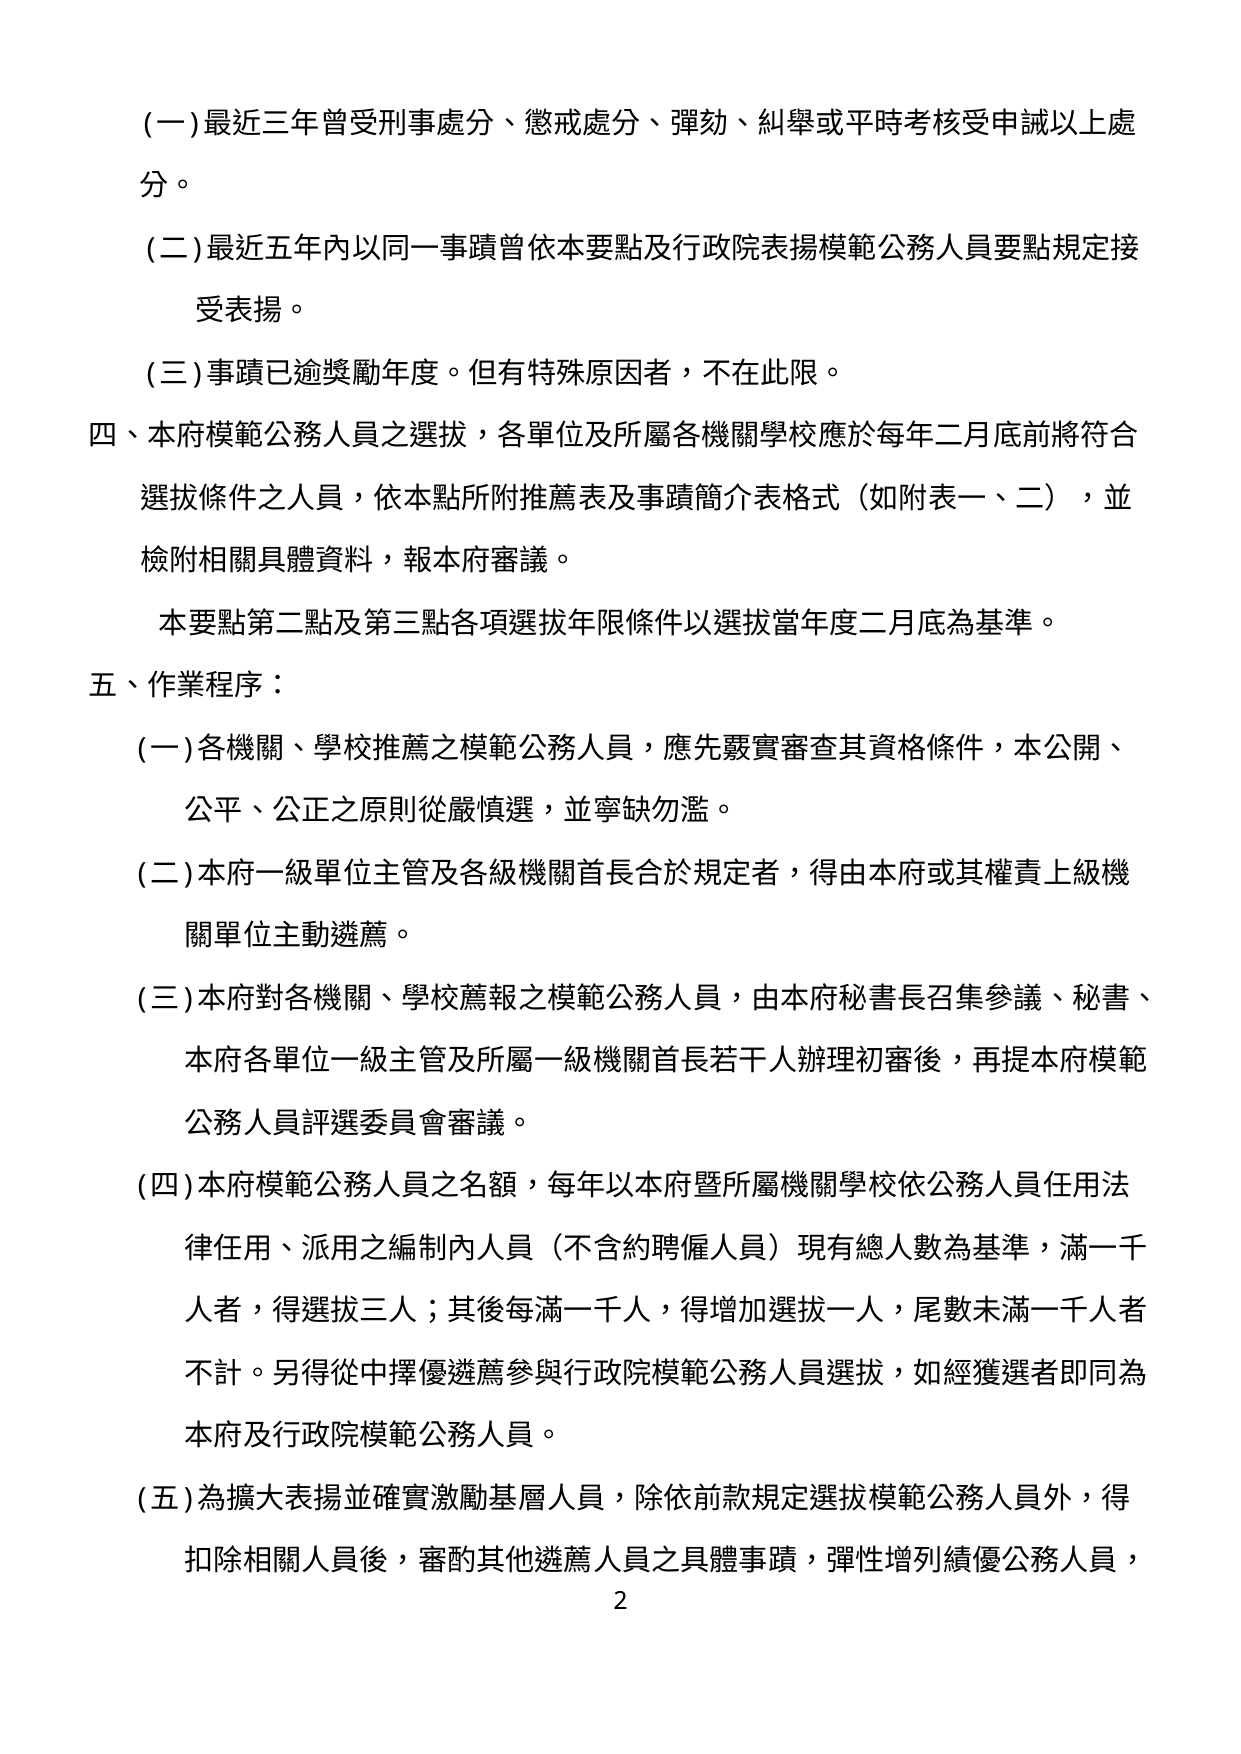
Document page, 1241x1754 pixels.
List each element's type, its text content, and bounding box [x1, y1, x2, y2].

text (一)各機關、學校推薦之模範公務人員，應先覈實審查其資格條件，本公開、公平、公正之原則從嚴慎選，並寧缺勿濫。 [133, 704, 1152, 829]
text (三)本府對各機關、學校薦報之模範公務人員，由本府秘書長召集參議、秘書、本府各單位一級主管及所屬一級機關首長若干人辦理初審後，再提本府模範公務人員評選委員會審議。 [133, 954, 1152, 1141]
text (五)為擴大表揚並確實激勵基層人員，除依前款規定選拔模範公務人員外，得扣除相關人員後，審酌其他遴薦人員之具體事蹟，彈性增列績優公務人員， [133, 1454, 1152, 1579]
text (三)事蹟已逾獎勵年度。但有特殊原因者，不在此限。 [142, 329, 1152, 391]
text (四)本府模範公務人員之名額，每年以本府暨所屬機關學校依公務人員任用法律任用、派用之編制內人員（不含約聘僱人員）現有總人數為基準，滿一千人者，得選拔三人；其後每滿一千人，得增加選拔一人，尾數未滿一千人者不計。另得從中擇優遴薦參與行政院模範公務人員選拔，如經獲選者即同為本府及行政院模範公務人員。 [133, 1141, 1152, 1454]
text 四、本府模範公務人員之選拔，各單位及所屬各機關學校應於每年二月底前將符合選拔條件之人員，依本點所附推薦表及事蹟簡介表格式（如附表一、二），並檢附相關具體資料，報本府審議。 [89, 391, 1152, 579]
text (二)本府一級單位主管及各級機關首長合於規定者，得由本府或其權責上級機關單位主動遴薦。 [133, 829, 1152, 954]
text (一)最近三年曾受刑事處分、懲戒處分、彈劾、糾舉或平時考核受申誡以上處分。 [139, 79, 1152, 204]
text 本要點第二點及第三點各項選拔年限條件以選拔當年度二月底為基準。 [89, 579, 1152, 641]
text 五、作業程序： [89, 641, 1152, 704]
text (二)最近五年內以同一事蹟曾依本要點及行政院表揚模範公務人員要點規定接受表揚。 [142, 204, 1152, 329]
